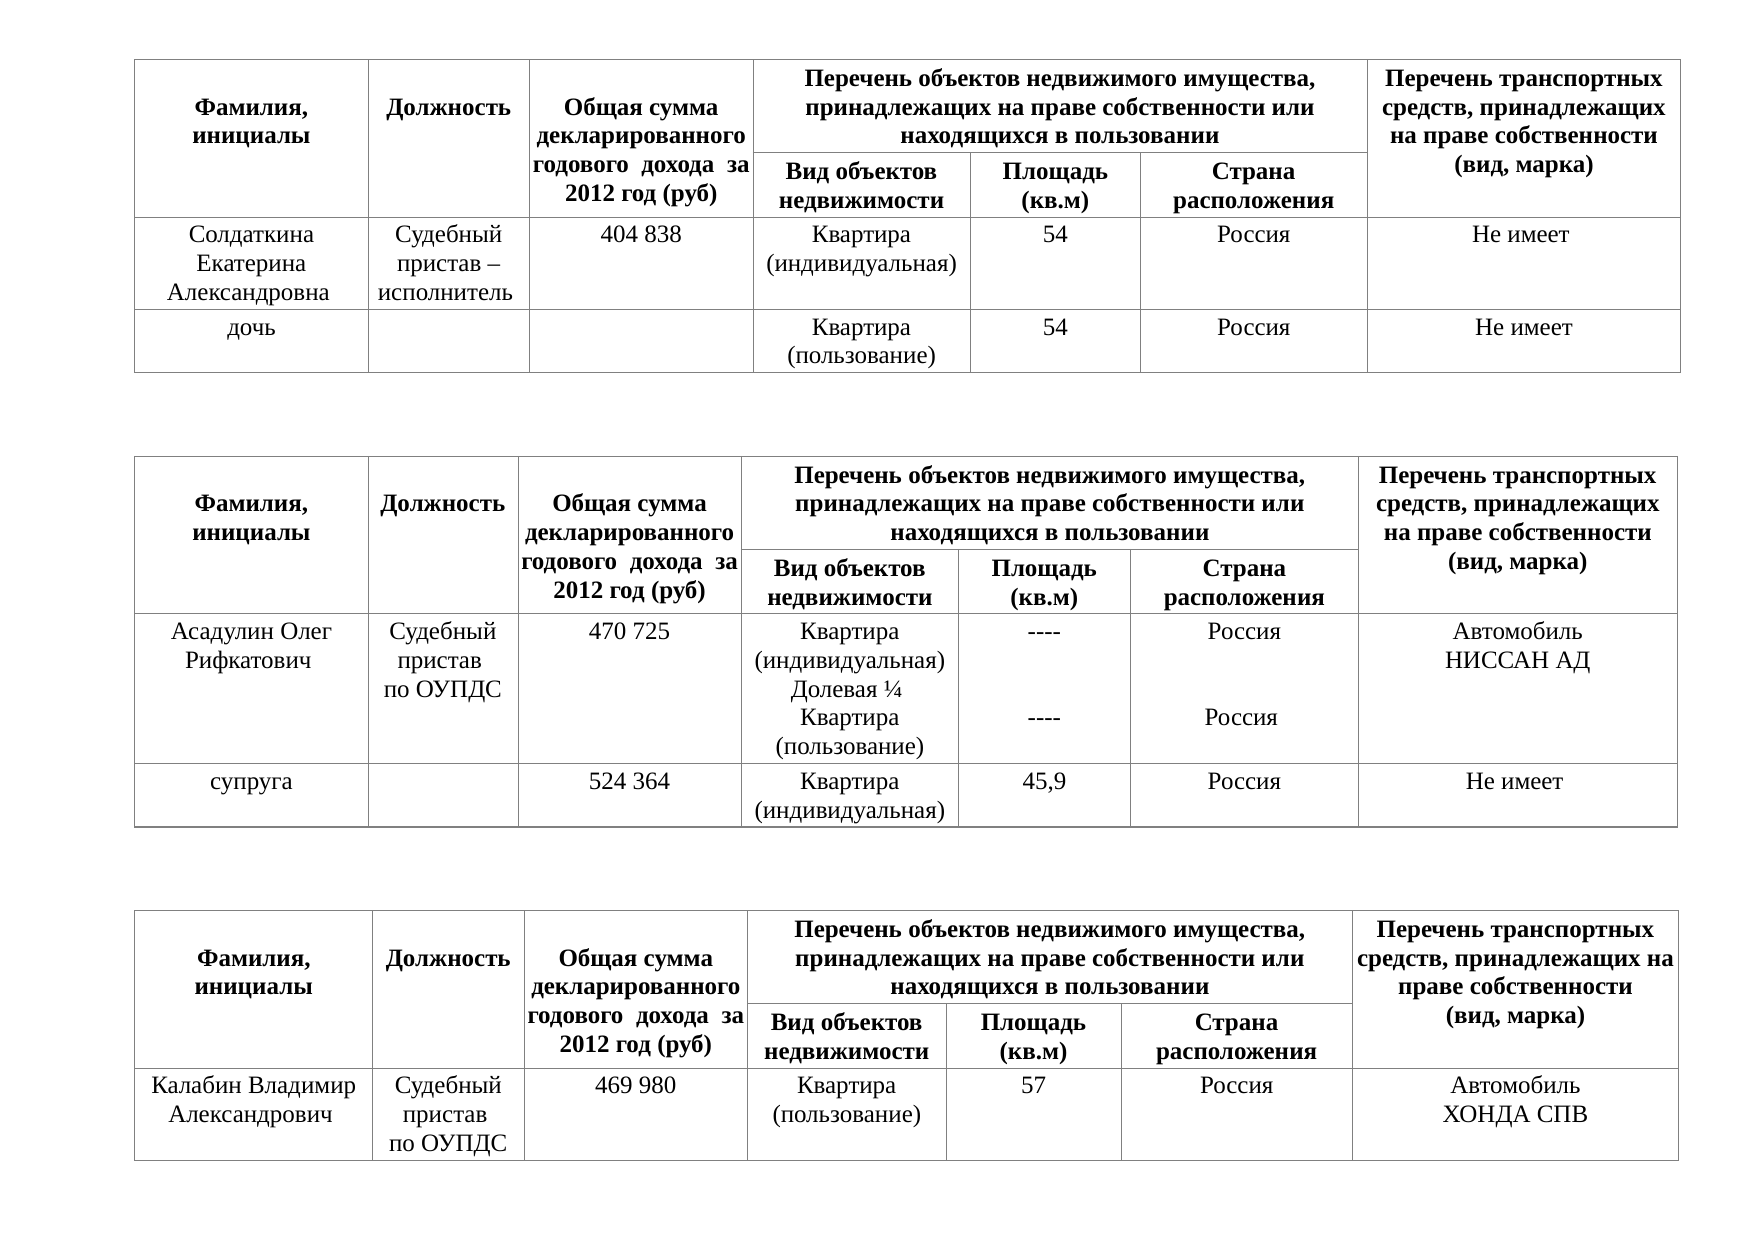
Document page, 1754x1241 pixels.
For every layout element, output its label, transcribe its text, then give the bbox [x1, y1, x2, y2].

table_cell Россия [1131, 764, 1358, 826]
table_cell 54 [971, 218, 1140, 309]
table_header Перечень транспортных средств, принадлежащих на праве собственности (вид, марка) [1353, 911, 1678, 1067]
table_cell [369, 764, 518, 826]
table_header Фамилия, инициалы [135, 60, 368, 217]
table_header Общая сумма декларированного годового дохода за 2012 год (руб) [525, 911, 747, 1067]
table_cell 470 725 [519, 614, 741, 763]
table_cell Судебный пристав по ОУПДС [369, 614, 518, 763]
table_header Фамилия, инициалы [135, 911, 372, 1067]
table_header Перечень объектов недвижимого имущества, принадлежащих на праве собственности или находящихся в пользовании [748, 911, 1352, 1003]
table_cell Страна расположения [1131, 550, 1358, 613]
table_cell Страна расположения [1141, 153, 1367, 217]
table_cell Не имеет [1359, 764, 1677, 826]
table_cell Автомобиль ХОНДА СПВ [1353, 1069, 1678, 1159]
table_cell Квартира (пользование) [754, 310, 970, 372]
table_cell 524 364 [519, 764, 741, 826]
table_cell Россия Россия [1131, 614, 1358, 763]
table_header Фамилия, инициалы [135, 457, 368, 613]
table_cell 469 980 [525, 1069, 747, 1159]
table_header Перечень объектов недвижимого имущества, принадлежащих на праве собственности или находящихся в пользовании [742, 457, 1358, 549]
table_cell Страна расположения [1122, 1004, 1352, 1067]
table_cell Россия [1141, 310, 1367, 372]
table_cell Площадь (кв.м) [959, 550, 1130, 613]
table_cell Судебный пристав – исполнитель [369, 218, 529, 309]
table_cell 57 [947, 1069, 1121, 1159]
table_cell Квартира (индивидуальная) [754, 218, 970, 309]
table_cell Площадь (кв.м) [971, 153, 1140, 217]
table_cell Квартира (пользование) [748, 1069, 946, 1159]
table_cell дочь [135, 310, 368, 372]
table_cell 45,9 [959, 764, 1130, 826]
table_cell Площадь (кв.м) [947, 1004, 1121, 1067]
table_cell Солдаткина Екатерина Александровна [135, 218, 368, 309]
table_header Общая сумма декларированного годового дохода за 2012 год (руб) [519, 457, 741, 613]
table_header Должность [373, 911, 524, 1067]
table_cell 404 838 [530, 218, 753, 309]
table_cell Вид объектов недвижимости [742, 550, 958, 613]
table_cell Асадулин Олег Рифкатович [135, 614, 368, 763]
table_cell ---- ---- [959, 614, 1130, 763]
table_cell Судебный пристав по ОУПДС [373, 1069, 524, 1159]
table_header Перечень объектов недвижимого имущества, принадлежащих на праве собственности или находящихся в пользовании [754, 60, 1367, 152]
table_cell Не имеет [1368, 310, 1680, 372]
table_cell супруга [135, 764, 368, 826]
table_header Должность [369, 457, 518, 613]
table_cell Автомобиль НИССАН АД [1359, 614, 1677, 763]
table_cell Вид объектов недвижимости [754, 153, 970, 217]
table_cell 54 [971, 310, 1140, 372]
table_header Перечень транспортных средств, принадлежащих на праве собственности (вид, марка) [1368, 60, 1680, 217]
table_header Общая сумма декларированного годового дохода за 2012 год (руб) [530, 60, 753, 217]
table_cell Калабин Владимир Александрович [135, 1069, 372, 1159]
table_cell Россия [1122, 1069, 1352, 1159]
table_cell Квартира (индивидуальная) Долевая ¼ Квартира (пользование) [742, 614, 958, 763]
table_cell Не имеет [1368, 218, 1680, 309]
table_cell Квартира (индивидуальная) [742, 764, 958, 826]
table_header Перечень транспортных средств, принадлежащих на праве собственности (вид, марка) [1359, 457, 1677, 613]
table_cell [530, 310, 753, 372]
table_cell Вид объектов недвижимости [748, 1004, 946, 1067]
table_cell [369, 310, 529, 372]
table_header Должность [369, 60, 529, 217]
table_cell Россия [1141, 218, 1367, 309]
